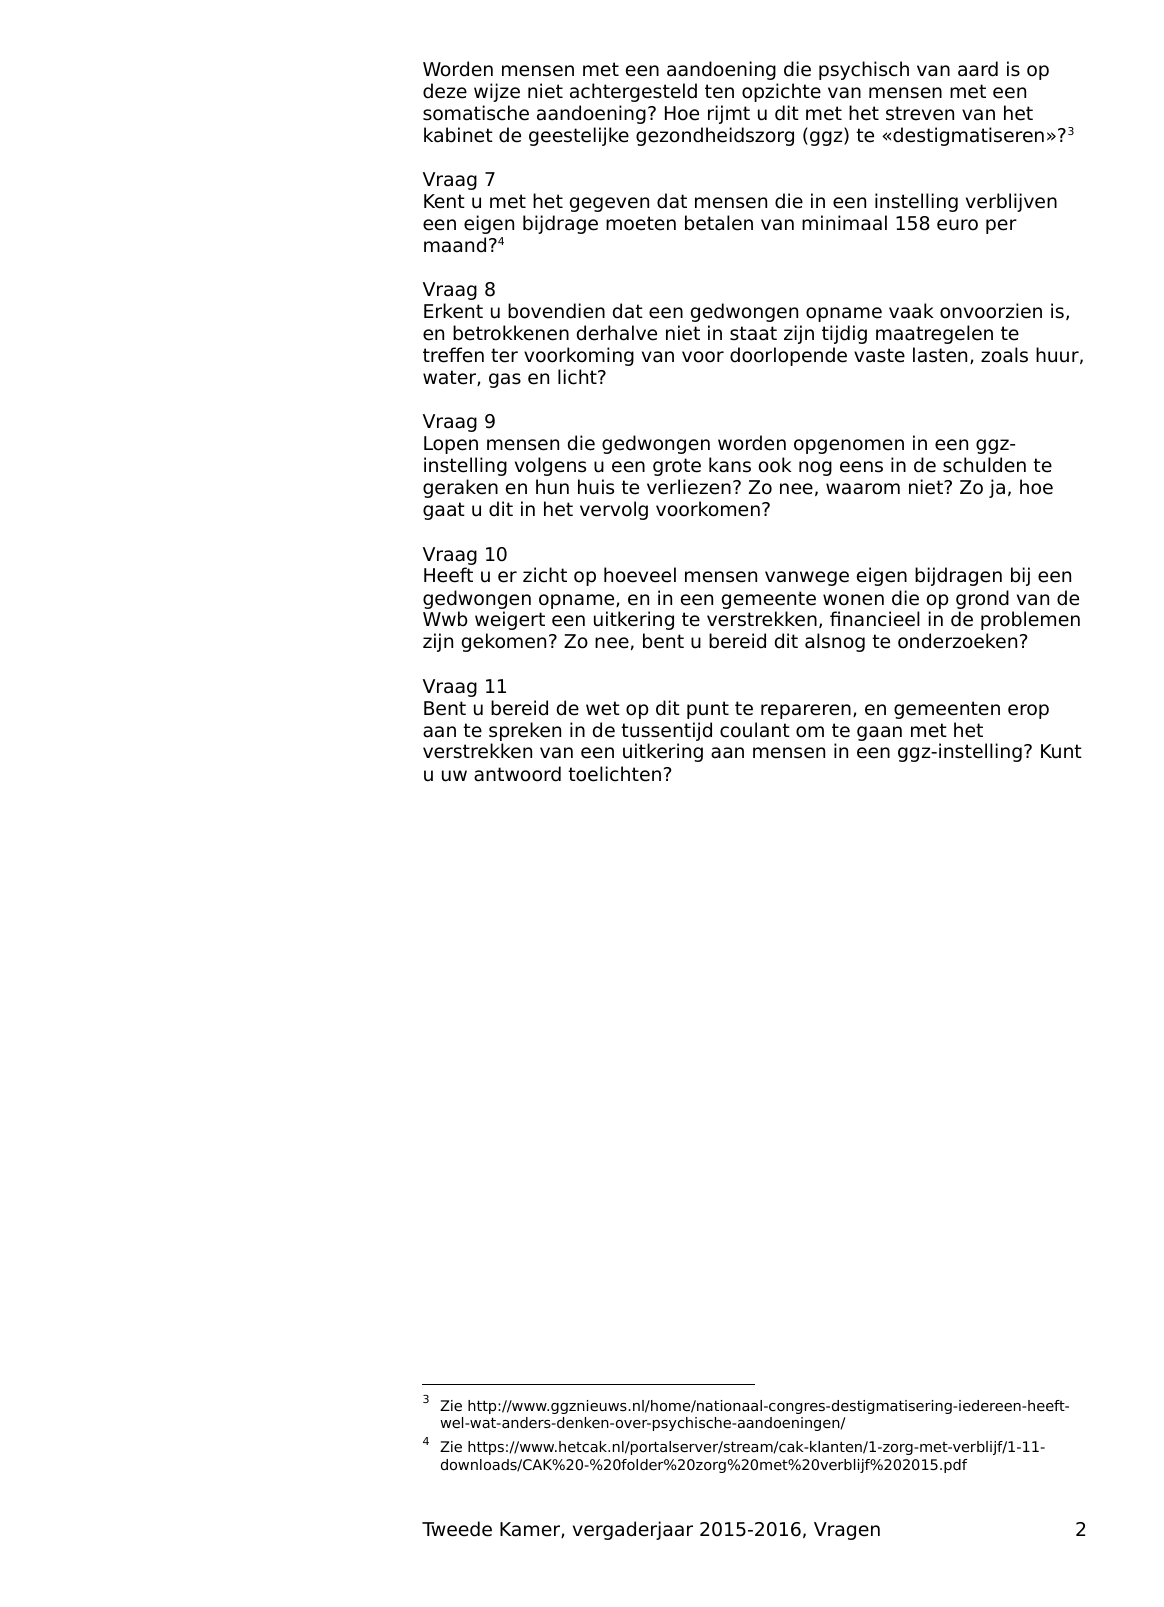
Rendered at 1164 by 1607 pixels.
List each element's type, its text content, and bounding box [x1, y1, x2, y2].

text Vraag 7 [422, 169, 1087, 191]
text Erkent u bovendien dat een gedwongen opname vaak onvoorzien is, en betrokkenen derhalve niet in staat zijn tijdig maatregelen te treffen ter voorkoming van voor doorlopende vaste lasten, zoals huur, water, gas en licht? [422, 301, 1087, 389]
text Vraag 9 [422, 411, 1087, 433]
text Zie https://www.hetcak.nl/portalserver/stream/cak-klanten/1-zorg-met-verblijf/1-11-downloads/CAK%20-%20folder%20zorg%20met%20verblijf%202015.pdf [422, 1435, 1087, 1474]
text Kent u met het gegeven dat mensen die in een instelling verblijven een eigen bijdrage moeten betalen van minimaal 158 euro per maand? [422, 191, 1087, 257]
text Heeft u er zicht op hoeveel mensen vanwege eigen bijdragen bij een gedwongen opname, en in een gemeente wonen die op grond van de Wwb weigert een uitkering te verstrekken, financieel in de problemen zijn gekomen? Zo nee, bent u bereid dit alsnog te onderzoeken? [422, 565, 1087, 653]
text Vraag 8 [422, 279, 1087, 301]
text Lopen mensen die gedwongen worden opgenomen in een ggz-instelling volgens u een grote kans ook nog eens in de schulden te geraken en hun huis te verliezen? Zo nee, waarom niet? Zo ja, hoe gaat u dit in het vervolg voorkomen? [422, 433, 1087, 521]
text Zie http://www.ggznieuws.nl/home/nationaal-congres-destigmatisering-iedereen-heeft-wel-wat-anders-denken-over-psychische-aandoeningen/ [422, 1393, 1087, 1432]
text Vraag 11 [422, 676, 1087, 697]
text Worden mensen met een aandoening die psychisch van aard is op deze wijze niet achtergesteld ten opzichte van mensen met een somatische aandoening? Hoe rijmt u dit met het streven van het kabinet de geestelijke gezondheidszorg (ggz) te «destigmatiseren»? [422, 59, 1087, 147]
text Bent u bereid de wet op dit punt te repareren, en gemeenten erop aan te spreken in de tussentijd coulant om te gaan met het verstrekken van een uitkering aan mensen in een ggz-instelling? Kunt u uw antwoord toelichten? [422, 697, 1087, 785]
text Vraag 10 [422, 543, 1087, 565]
